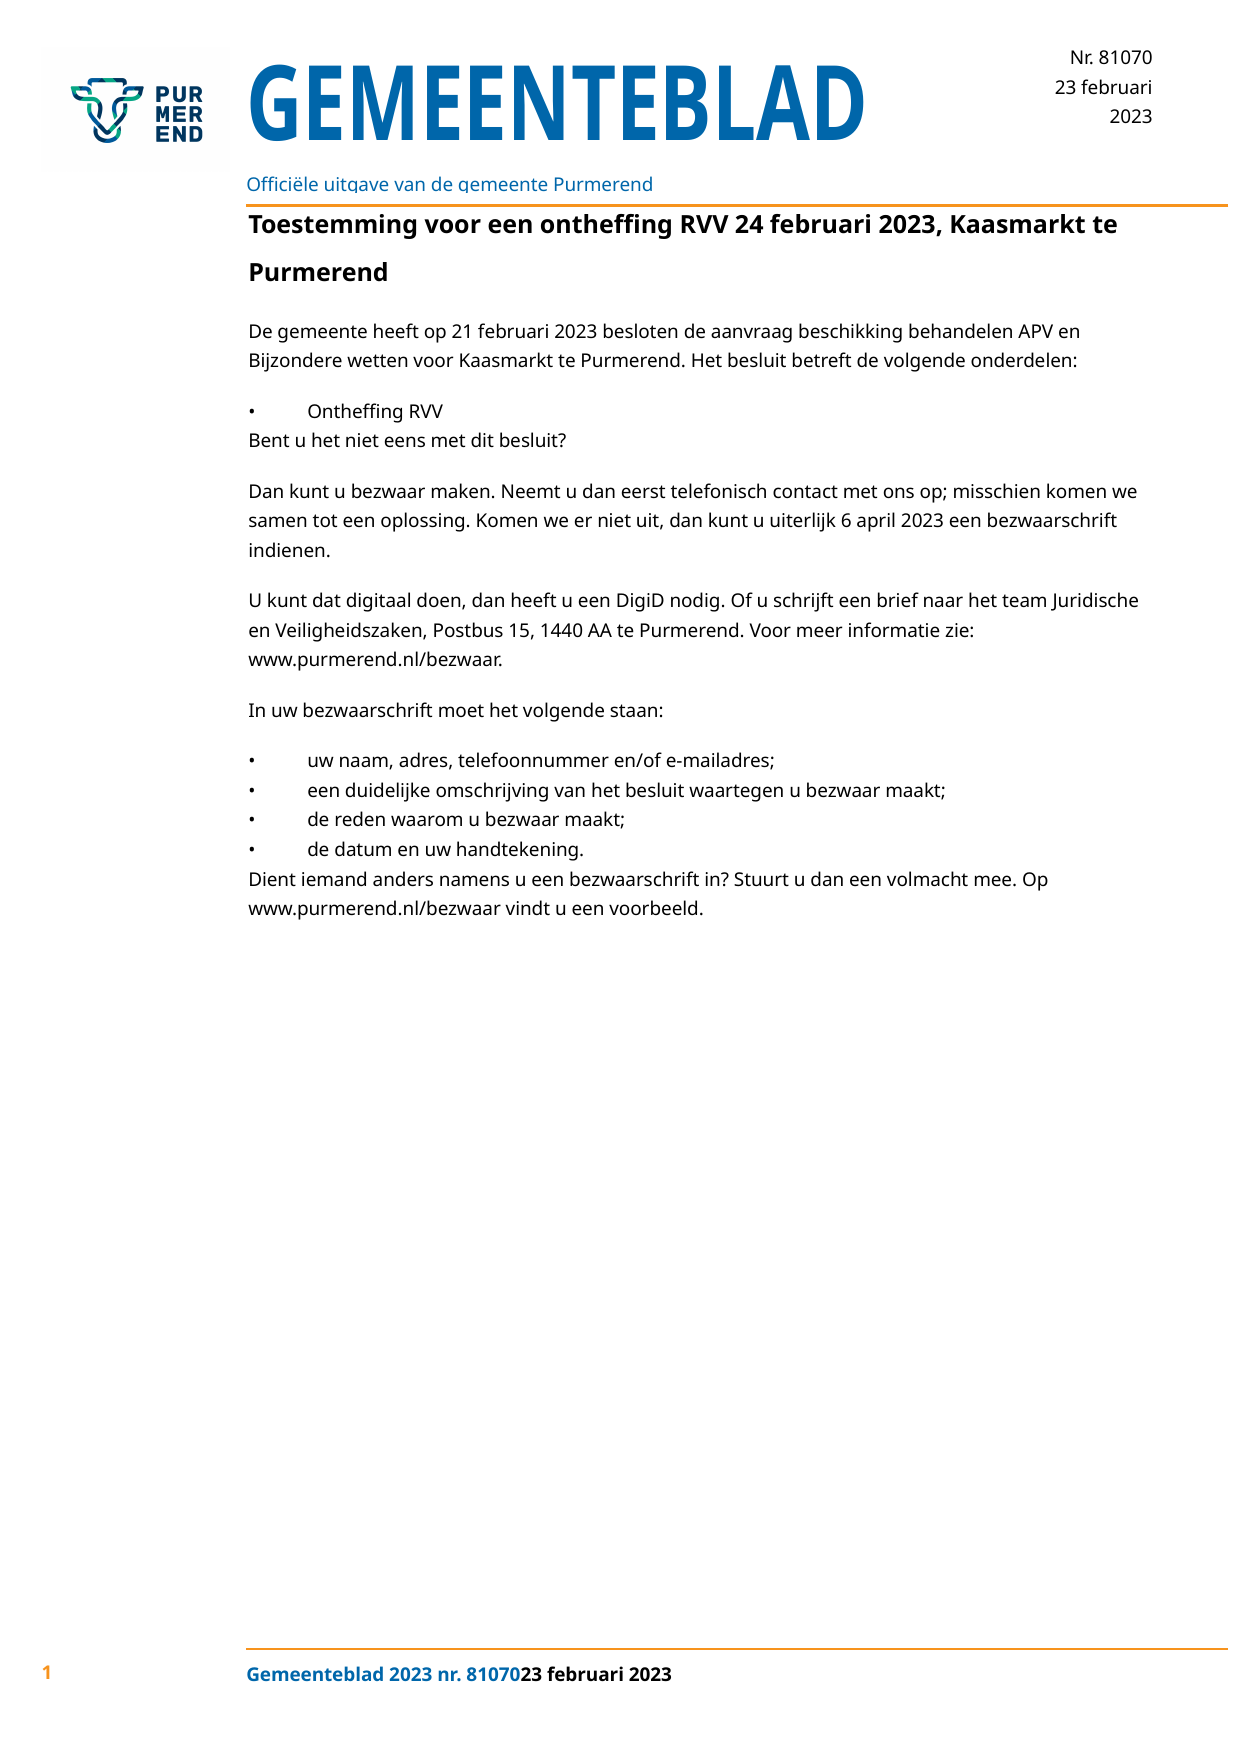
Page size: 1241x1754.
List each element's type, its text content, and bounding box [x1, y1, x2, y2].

list uw naam, adres, telefoonnummer en/of e-mailadres; [248, 747, 1152, 773]
list de reden waarom u bezwaar maakt; [248, 807, 1152, 832]
list de datum en uw handtekening. [248, 836, 1152, 862]
text De gemeente heeft op 21 februari 2023 besloten de aanvraag beschikking behandelen APV en Bijzondere wetten voor Kaasmarkt te Purmerend. Het besluit betreft de volgende onderdelen: [248, 318, 1152, 373]
text U kunt dat digitaal doen, dan heeft u een DigiD nodig. Of u schrijft een brief naar het team Juridische en Veiligheidszaken, Postbus 15, 1440 AA te Purmerend. Voor meer informatie zie: www.purmerend.nl/bezwaar. [248, 587, 1152, 672]
text Toestemming voor een ontheffing RVV 24 februari 2023, Kaasmarkt te Purmerend [248, 207, 1152, 288]
picture [41, 47, 231, 172]
text Bent u het niet eens met dit besluit? [248, 427, 1152, 453]
text Dan kunt u bezwaar maken. Neemt u dan eerst telefonisch contact met ons op; misschien komen we samen tot een oplossing. Komen we er niet uit, dan kunt u uiterlijk 6 april 2023 een bezwaarschrift indienen. [248, 478, 1152, 563]
list een duidelijke omschrijving van het besluit waartegen u bezwaar maakt; [248, 777, 1152, 803]
list Ontheffing RVV [248, 398, 1152, 424]
text In uw bezwaarschrift moet het volgende staan: [248, 697, 1152, 723]
text Dient iemand anders namens u een bezwaarschrift in? Stuurt u dan een volmacht mee. Op www.purmerend.nl/bezwaar vindt u een voorbeeld. [248, 866, 1152, 921]
